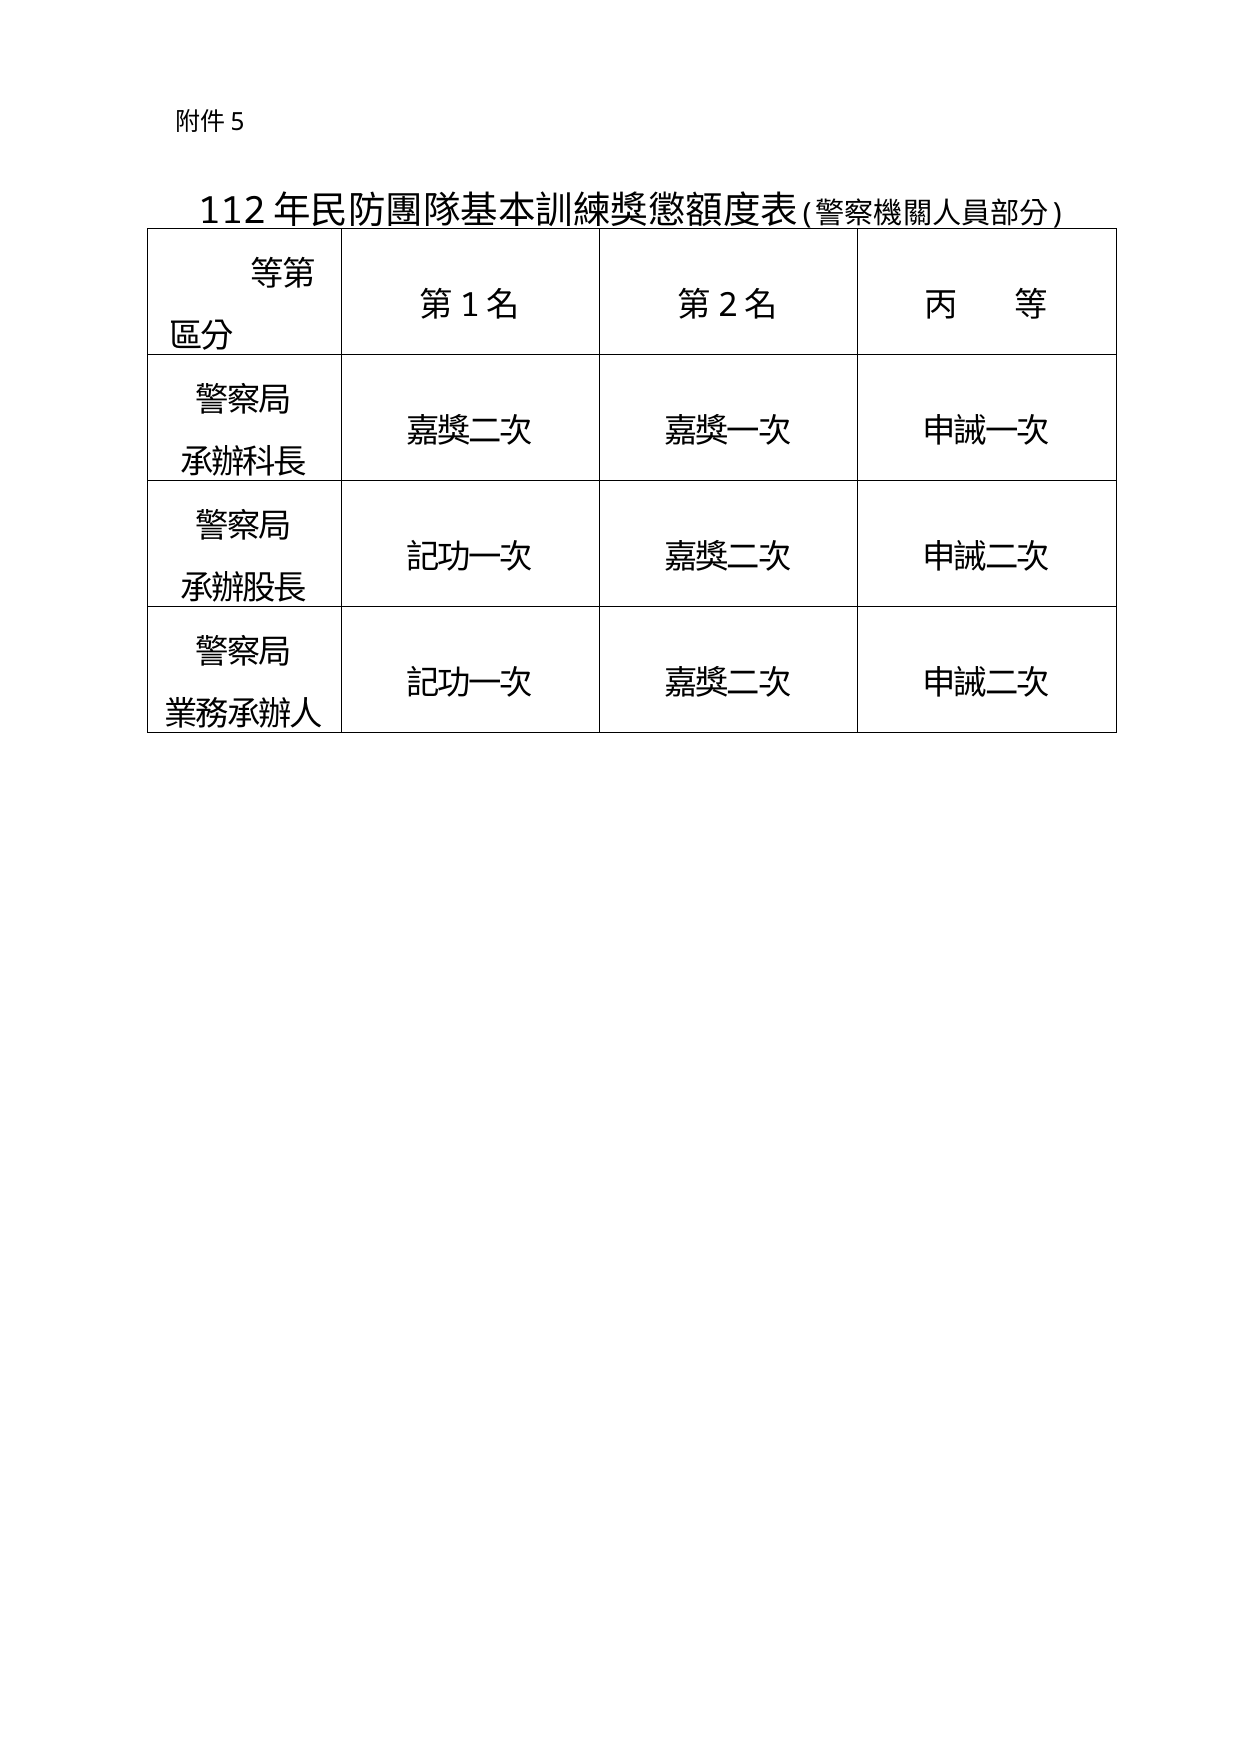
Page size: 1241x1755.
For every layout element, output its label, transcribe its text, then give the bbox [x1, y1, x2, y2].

table_cell 記功一次 [342, 607, 599, 732]
table_cell 第1名 [342, 229, 599, 354]
table_cell 記功一次 [342, 481, 599, 606]
table_header 112年民防團隊基本訓練獎懲額度表(警察機關人員部分) [148, 166, 1116, 228]
table_cell 丙 等 [858, 229, 1116, 354]
table_cell 警察局 承辦科長 [148, 355, 341, 480]
table_cell 申誡一次 [858, 355, 1116, 480]
table_cell 嘉獎二次 [342, 355, 599, 480]
table_cell 第2名 [600, 229, 857, 354]
table_cell 警察局 業務承辦人 [148, 607, 341, 732]
table_header 112年民防團隊基本訓練獎懲額度表(警察機關人員部分) [160, 94, 310, 152]
table_cell 申誡二次 [858, 607, 1116, 732]
table_cell 申誡二次 [858, 481, 1116, 606]
table_cell 等第 區分 [148, 229, 341, 354]
table_cell 嘉獎二次 [600, 607, 857, 732]
table_cell 嘉獎一次 [600, 355, 857, 480]
table_cell 嘉獎二次 [600, 481, 857, 606]
table_cell 警察局 承辦股長 [148, 481, 341, 606]
